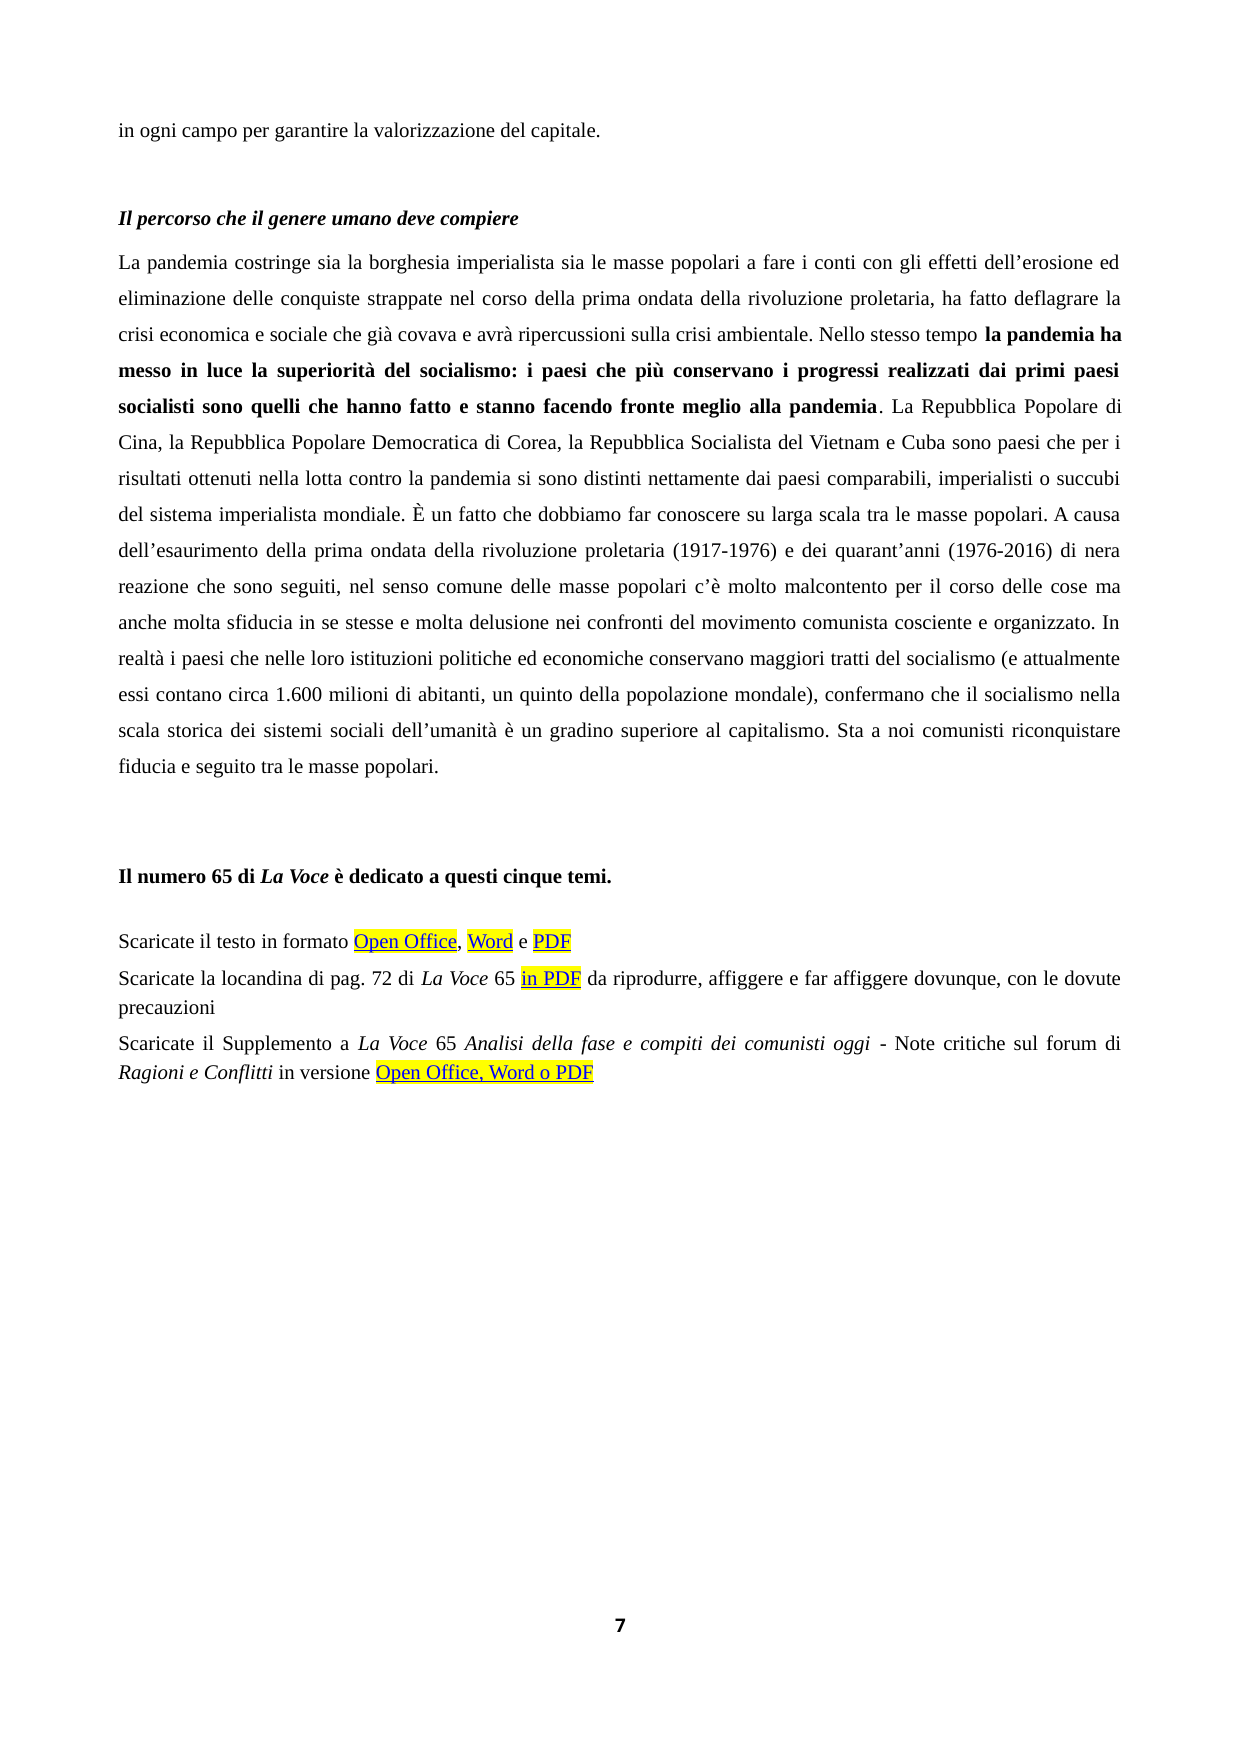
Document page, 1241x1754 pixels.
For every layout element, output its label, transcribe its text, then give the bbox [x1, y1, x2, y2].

text La pandemia costringe sia la borghesia imperialista sia le masse popolari a fare i conti con gli effetti dell’erosione ed eliminazione delle conquiste strappate nel corso della prima ondata della rivoluzione proletaria, ha fatto deflagrare la crisi economica e sociale che già covava e avrà ripercussioni sulla crisi ambientale. Nello stesso tempo la pandemia ha messo in luce la superiorità del socialismo: i paesi che più conservano i progressi realizzati dai primi paesi socialisti sono quelli che hanno fatto e stanno facendo fronte meglio alla pandemia. La Repubblica Popolare di Cina, la Repubblica Popolare Democratica di Corea, la Repubblica Socialista del Vietnam e Cuba sono paesi che per i risultati ottenuti nella lotta contro la pandemia si sono distinti nettamente dai paesi comparabili, imperialisti o succubi del sistema imperialista mondiale. È un fatto che dobbiamo far conoscere su larga scala tra le masse popolari. A causa dell’esaurimento della prima ondata della rivoluzione proletaria (1917-1976) e dei quarant’anni (1976-2016) di nera reazione che sono seguiti, nel senso comune delle masse popolari c’è molto malcontento per il corso delle cose ma anche molta sfiducia in se stesse e molta delusione nei confronti del movimento comunista cosciente e organizzato. In realtà i paesi che nelle loro istituzioni politiche ed economiche conservano maggiori tratti del socialismo (e attualmente essi contano circa 1.600 milioni di abitanti, un quinto della popolazione mondale), confermano che il socialismo nella scala storica dei sistemi sociali dell’umanità è un gradino superiore al capitalismo. Sta a noi comunisti riconquistare fiducia e seguito tra le masse popolari. [118, 250, 1122, 778]
text Il percorso che il genere umano deve compiere [118, 206, 1122, 230]
text in ogni campo per garantire la valorizzazione del capitale. [118, 118, 1122, 142]
text Il numero 65 di La Voce è dedicato a questi cinque temi. [118, 864, 1122, 888]
text Scaricate il Supplemento a La Voce 65 Analisi della fase e compiti dei comunisti oggi - Note critiche sul forum di Ragioni e Conflitti in versione Open Office, Word o PDF [118, 1031, 1122, 1084]
text Scaricate la locandina di pag. 72 di La Voce 65 in PDF da riprodurre, affiggere e far affiggere dovunque, con le dovute precauzioni [118, 966, 1122, 1019]
text Scaricate il testo in formato Open Office, Word e PDF [118, 929, 1122, 953]
